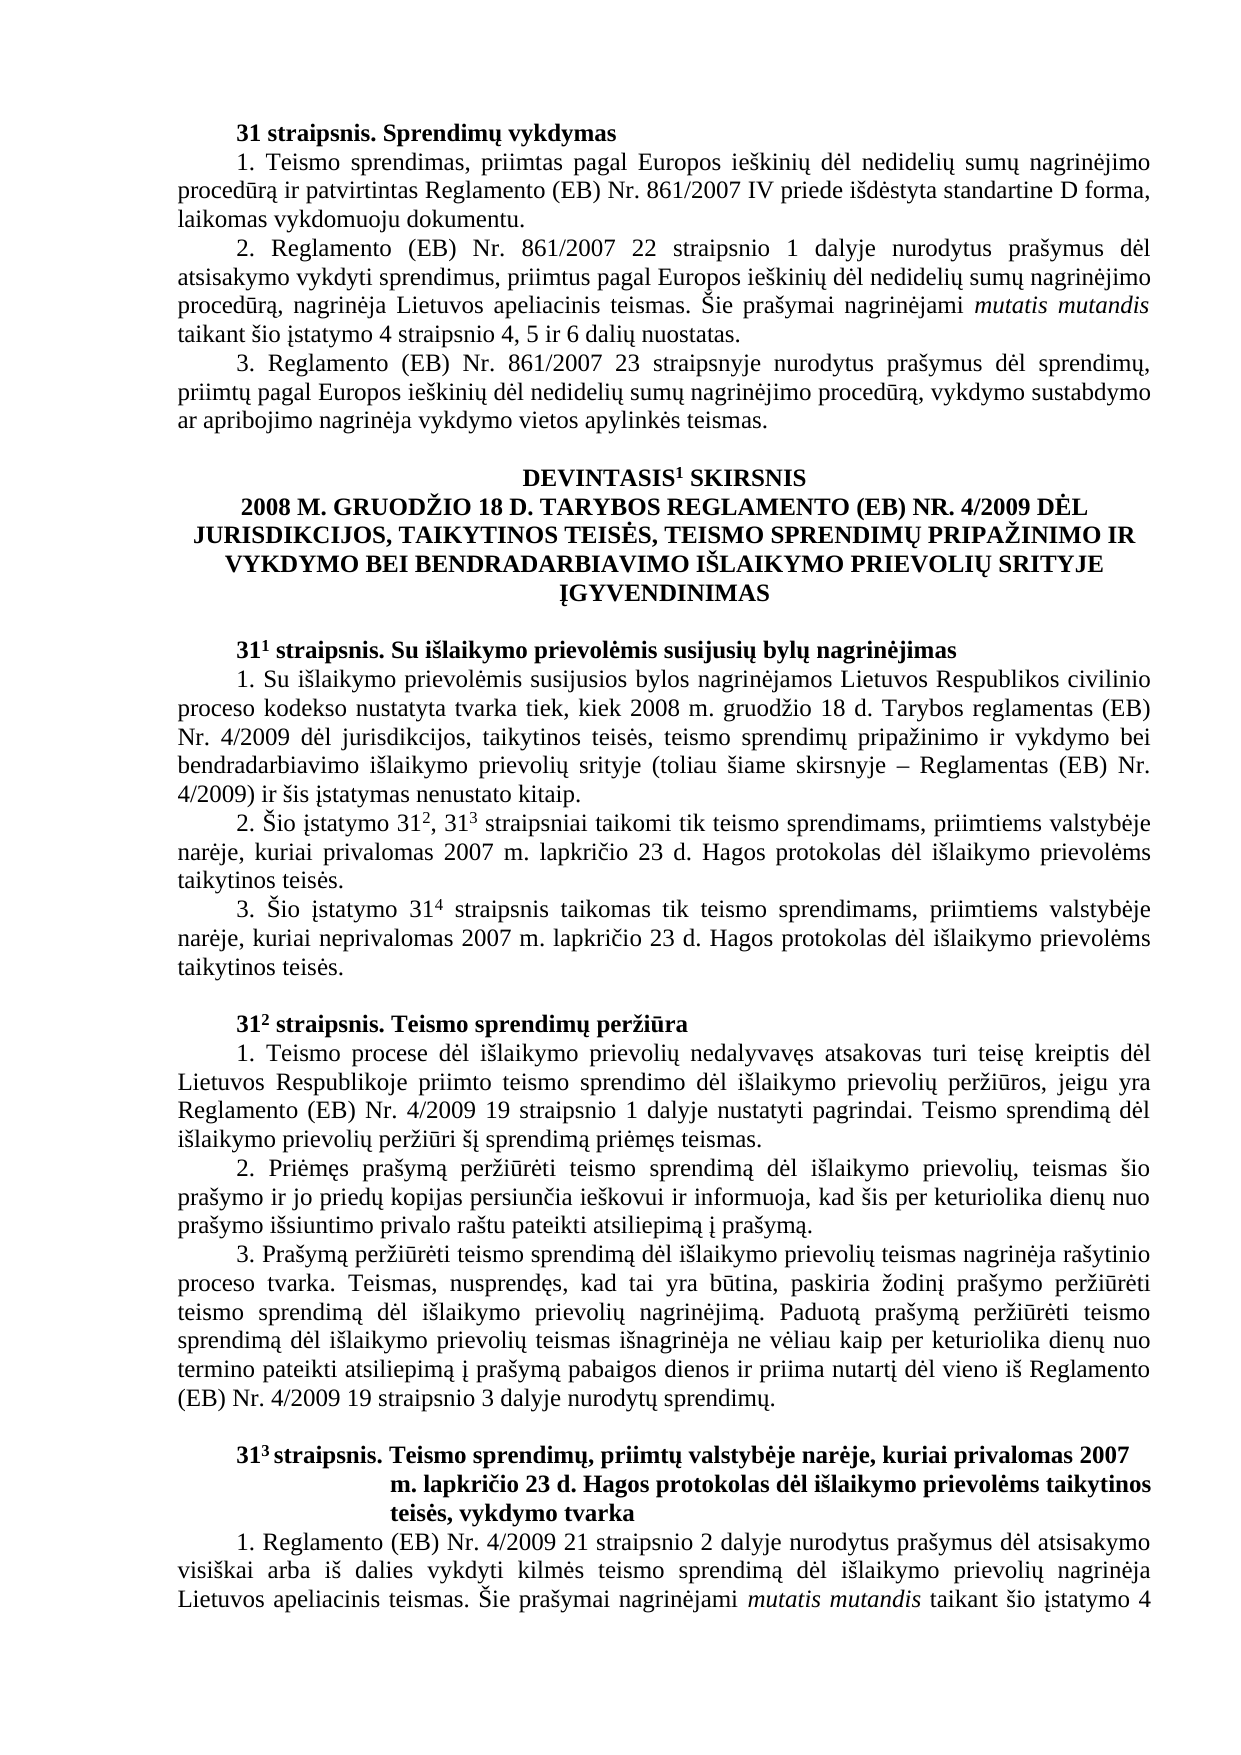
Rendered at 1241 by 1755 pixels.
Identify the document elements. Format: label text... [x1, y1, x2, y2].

text 3. Prašymą peržiūrėti teismo sprendimą dėl išlaikymo prievolių teismas nagrinėja rašytinio proceso tvarka. Teismas, nusprendęs, kad tai yra būtina, paskiria žodinį prašymo peržiūrėti teismo sprendimą dėl išlaikymo prievolių nagrinėjimą. Paduotą prašymą peržiūrėti teismo sprendimą dėl išlaikymo prievolių teismas išnagrinėja ne vėliau kaip per keturiolika dienų nuo termino pateikti atsiliepimą į prašymą pabaigos dienos ir priima nutartį dėl vieno iš Reglamento (EB) Nr. 4/2009 19 straipsnio 3 dalyje nurodytų sprendimų. [177, 1239, 1152, 1412]
text 311 straipsnis. Su išlaikymo prievolėmis susijusių bylų nagrinėjimas [177, 636, 1152, 664]
text 2. Priėmęs prašymą peržiūrėti teismo sprendimą dėl išlaikymo prievolių, teismas šio prašymo ir jo priedų kopijas persiunčia ieškovui ir informuoja, kad šis per keturiolika dienų nuo prašymo išsiuntimo privalo raštu pateikti atsiliepimą į prašymą. [177, 1153, 1152, 1239]
text 312 straipsnis. Teismo sprendimų peržiūra [177, 1009, 1152, 1038]
text 2. Reglamento (EB) Nr. 861/2007 22 straipsnio 1 dalyje nurodytus prašymus dėl atsisakymo vykdyti sprendimus, priimtus pagal Europos ieškinių dėl nedidelių sumų nagrinėjimo procedūrą, nagrinėja Lietuvos apeliacinis teismas. Šie prašymai nagrinėjami mutatis mutandis taikant šio įstatymo 4 straipsnio 4, 5 ir 6 dalių nuostatas. [177, 233, 1152, 348]
text 2008 M. GRUODŽIO 18 D. TARYBOS REGLAMENTO (EB) Nr. 4/2009 DĖL JURISDIKCIJOS, TAIKYTINOS TEISĖS, TEISMO SPRENDIMŲ PRIPAŽINIMO IR VYKDYMO BEI BENDRADARBIAVIMO IŠLAIKYMO PRIEVOLIŲ SRITYJE ĮGYVENDINIMAS [177, 492, 1152, 607]
text 3. Šio įstatymo 314 straipsnis taikomas tik teismo sprendimams, priimtiems valstybėje narėje, kuriai neprivalomas 2007 m. lapkričio 23 d. Hagos protokolas dėl išlaikymo prievolėms taikytinos teisės. [177, 894, 1152, 981]
text 313 straipsnis. Teismo sprendimų, priimtų valstybėje narėje, kuriai privalomas 2007 m. lapkričio 23 d. Hagos protokolas dėl išlaikymo prievolėms taikytinos teisės, vykdymo tvarka [236, 1441, 1152, 1527]
text 1. Reglamento (EB) Nr. 4/2009 21 straipsnio 2 dalyje nurodytus prašymus dėl atsisakymo visiškai arba iš dalies vykdyti kilmės teismo sprendimą dėl išlaikymo prievolių nagrinėja Lietuvos apeliacinis teismas. Šie prašymai nagrinėjami mutatis mutandis taikant šio įstatymo 4 [177, 1527, 1152, 1613]
text 1. Teismo procese dėl išlaikymo prievolių nedalyvavęs atsakovas turi teisę kreiptis dėl Lietuvos Respublikoje priimto teismo sprendimo dėl išlaikymo prievolių peržiūros, jeigu yra Reglamento (EB) Nr. 4/2009 19 straipsnio 1 dalyje nustatyti pagrindai. Teismo sprendimą dėl išlaikymo prievolių peržiūri šį sprendimą priėmęs teismas. [177, 1038, 1152, 1153]
text 3. Reglamento (EB) Nr. 861/2007 23 straipsnyje nurodytus prašymus dėl sprendimų, priimtų pagal Europos ieškinių dėl nedidelių sumų nagrinėjimo procedūrą, vykdymo sustabdymo ar apribojimo nagrinėja vykdymo vietos apylinkės teismas. [177, 348, 1152, 434]
text 31 straipsnis. Sprendimų vykdymas [177, 118, 1152, 147]
text 1. Teismo sprendimas, priimtas pagal Europos ieškinių dėl nedidelių sumų nagrinėjimo procedūrą ir patvirtintas Reglamento (EB) Nr. 861/2007 IV priede išdėstyta standartine D forma, laikomas vykdomuoju dokumentu. [177, 147, 1152, 233]
text 1. Su išlaikymo prievolėmis susijusios bylos nagrinėjamos Lietuvos Respublikos civilinio proceso kodekso nustatyta tvarka tiek, kiek 2008 m. gruodžio 18 d. Tarybos reglamentas (EB) Nr. 4/2009 dėl jurisdikcijos, taikytinos teisės, teismo sprendimų pripažinimo ir vykdymo bei bendradarbiavimo išlaikymo prievolių srityje (toliau šiame skirsnyje – Reglamentas (EB) Nr. 4/2009) ir šis įstatymas nenustato kitaip. [177, 664, 1152, 808]
text 2. Šio įstatymo 312, 313 straipsniai taikomi tik teismo sprendimams, priimtiems valstybėje narėje, kuriai privalomas 2007 m. lapkričio 23 d. Hagos protokolas dėl išlaikymo prievolėms taikytinos teisės. [177, 808, 1152, 894]
text DEVINTASIS1 SKIRSNIS [177, 463, 1152, 492]
